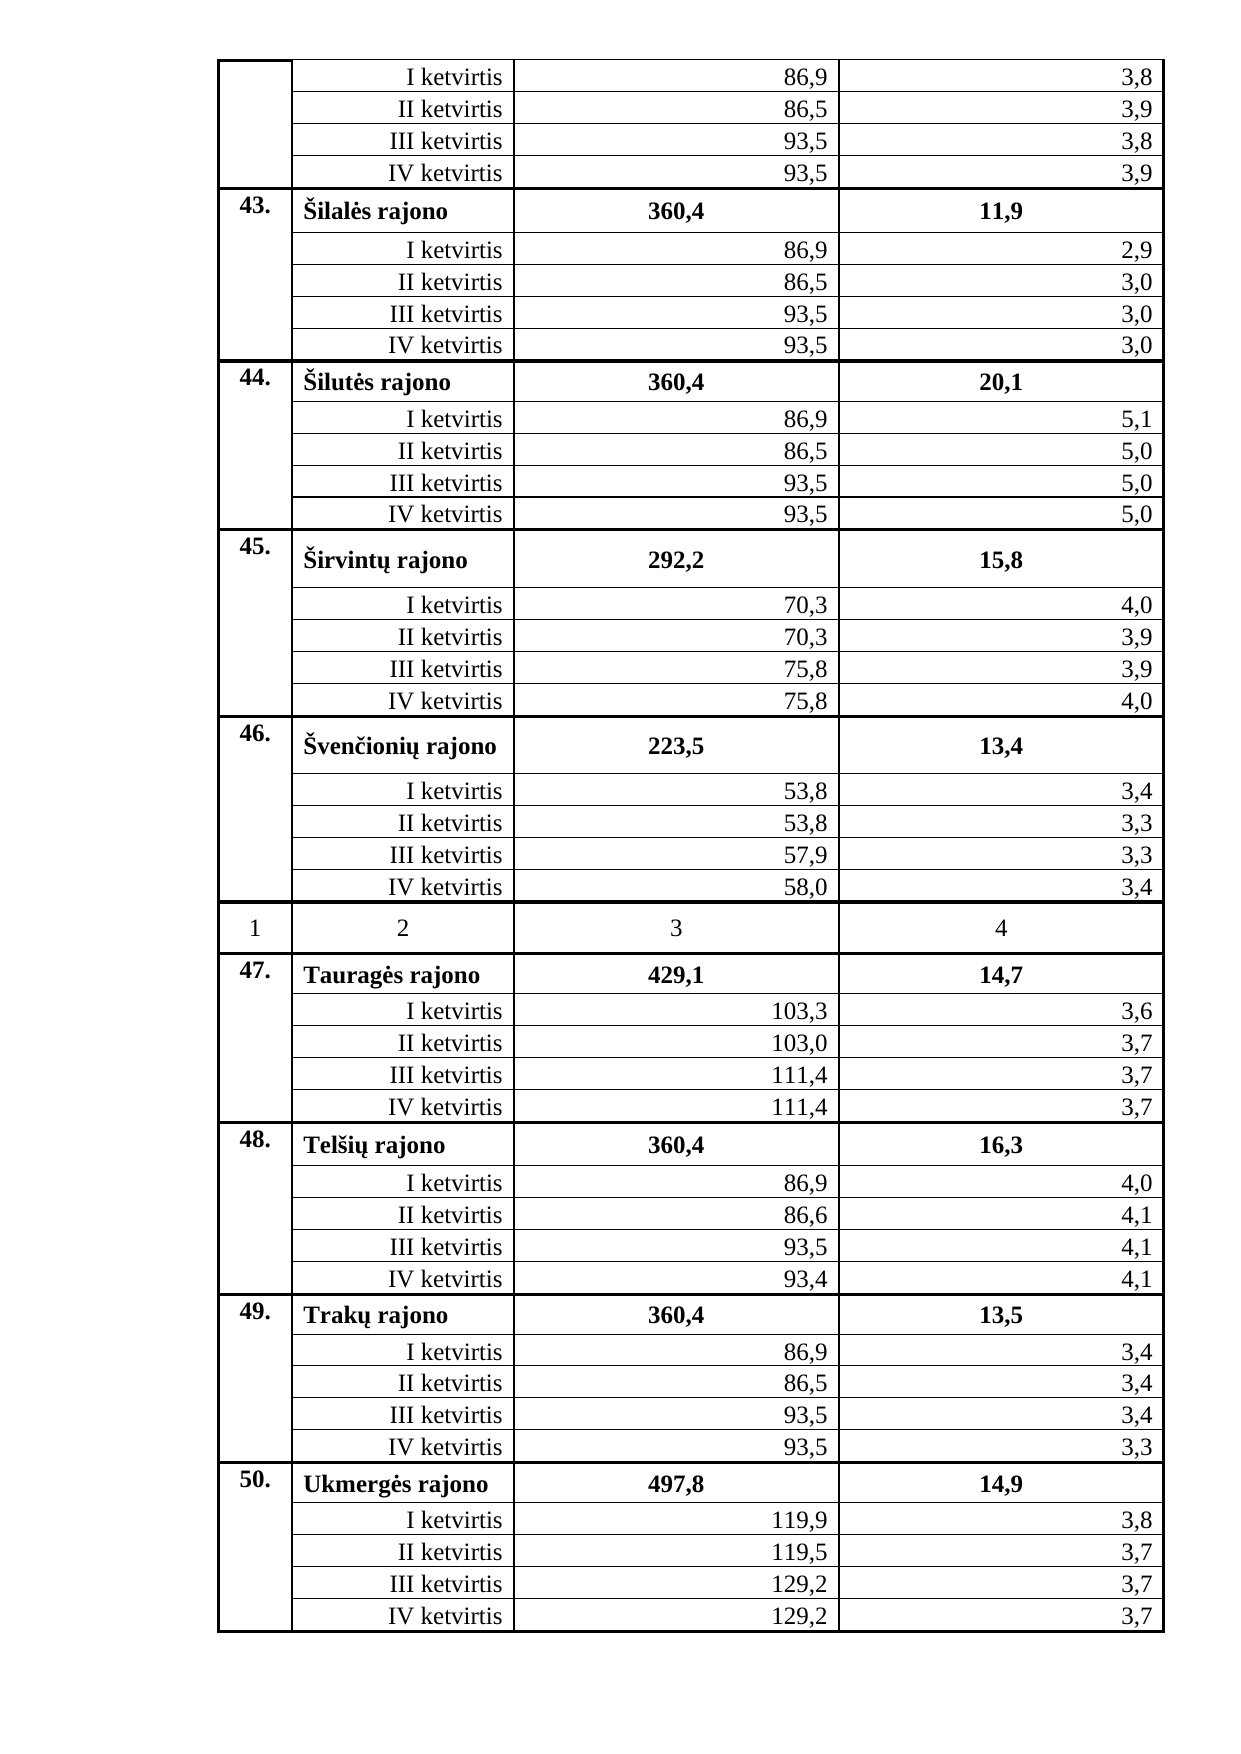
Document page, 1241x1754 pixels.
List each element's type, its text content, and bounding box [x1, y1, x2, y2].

table_cell 50. [220, 1464, 291, 1629]
table_cell I ketvirtis [293, 588, 513, 619]
table_cell III ketvirtis [293, 838, 513, 868]
table_cell III ketvirtis [293, 1567, 513, 1598]
table_cell IV ketvirtis [293, 1599, 513, 1629]
table_cell 93,5 [515, 498, 838, 528]
table_cell 3,7 [840, 1026, 1162, 1057]
table_cell 360,4 [515, 1296, 838, 1333]
table_cell 86,9 [515, 1166, 838, 1197]
table_cell I ketvirtis [293, 774, 513, 805]
table_cell 3,7 [840, 1090, 1162, 1121]
table_cell I ketvirtis [293, 60, 513, 91]
table_cell 86,5 [515, 92, 838, 123]
table_cell 5,0 [840, 466, 1162, 496]
table_cell 93,5 [515, 1230, 838, 1261]
table_cell 3,8 [840, 124, 1162, 155]
table_cell 49. [220, 1296, 291, 1461]
table_cell 5,0 [840, 498, 1162, 528]
table_cell 3,7 [840, 1058, 1162, 1089]
table_cell 93,5 [515, 466, 838, 496]
table_cell 3,7 [840, 1535, 1162, 1566]
table_cell 2,9 [840, 233, 1162, 264]
table_cell II ketvirtis [293, 806, 513, 837]
table_cell III ketvirtis [293, 652, 513, 683]
table_cell 3,0 [840, 297, 1162, 327]
table_cell 4,0 [840, 684, 1162, 714]
table_cell 93,5 [515, 124, 838, 155]
table_cell 13,5 [840, 1296, 1162, 1333]
table_cell 360,4 [515, 363, 838, 401]
table_cell 13,4 [840, 718, 1162, 773]
table_cell 223,5 [515, 718, 838, 773]
table_cell 46. [220, 718, 291, 900]
table_cell I ketvirtis [293, 1503, 513, 1534]
table_cell II ketvirtis [293, 434, 513, 464]
table_cell II ketvirtis [293, 1535, 513, 1566]
table_cell 4,0 [840, 1166, 1162, 1197]
table_cell 3,9 [840, 620, 1162, 651]
table_cell Trakų rajono [293, 1296, 513, 1333]
table_cell 4,1 [840, 1198, 1162, 1229]
table_cell 3,0 [840, 329, 1162, 359]
table_cell 93,5 [515, 329, 838, 359]
table_cell 111,4 [515, 1090, 838, 1121]
table_cell III ketvirtis [293, 124, 513, 155]
table_cell II ketvirtis [293, 1366, 513, 1397]
table_cell 93,5 [515, 297, 838, 327]
table_cell 3,3 [840, 806, 1162, 837]
table_cell 3,3 [840, 1430, 1162, 1461]
table_cell 3,7 [840, 1567, 1162, 1598]
table_cell I ketvirtis [293, 1335, 513, 1365]
table_cell 3,7 [840, 1599, 1162, 1629]
table_cell 47. [220, 955, 291, 1121]
table_cell III ketvirtis [293, 297, 513, 327]
table_cell 5,0 [840, 434, 1162, 464]
table_cell 3,8 [840, 1503, 1162, 1534]
table_cell 129,2 [515, 1599, 838, 1629]
table_cell 45. [220, 531, 291, 714]
table_cell IV ketvirtis [293, 684, 513, 714]
table_cell 497,8 [515, 1464, 838, 1502]
table_cell 93,5 [515, 1398, 838, 1429]
table_cell 11,9 [840, 190, 1162, 232]
table_cell 3,9 [840, 156, 1162, 187]
table_cell 1 [220, 904, 291, 952]
table_cell Širvintų rajono [293, 531, 513, 587]
table_cell 70,3 [515, 620, 838, 651]
table_cell II ketvirtis [293, 1026, 513, 1057]
table_cell Šilalės rajono [293, 190, 513, 232]
table_cell II ketvirtis [293, 1198, 513, 1229]
table_cell I ketvirtis [293, 1166, 513, 1197]
table_cell 4,0 [840, 588, 1162, 619]
table_cell 2 [293, 904, 513, 952]
table_cell IV ketvirtis [293, 1090, 513, 1121]
table_cell 70,3 [515, 588, 838, 619]
table_cell 53,8 [515, 774, 838, 805]
table_cell 111,4 [515, 1058, 838, 1089]
table_cell 103,3 [515, 994, 838, 1025]
table_cell I ketvirtis [293, 233, 513, 264]
table_cell 3,4 [840, 870, 1162, 900]
table_cell Švenčionių rajono [293, 718, 513, 773]
table_cell 4,1 [840, 1262, 1162, 1293]
table_cell 3,4 [840, 1398, 1162, 1429]
table_cell 16,3 [840, 1124, 1162, 1165]
table_cell 44. [220, 363, 291, 528]
table_cell 3,4 [840, 1366, 1162, 1397]
table_cell 129,2 [515, 1567, 838, 1598]
table_cell 3 [515, 904, 838, 952]
table_cell 14,9 [840, 1464, 1162, 1502]
table_cell 3,3 [840, 838, 1162, 868]
table_cell II ketvirtis [293, 92, 513, 123]
table_cell IV ketvirtis [293, 329, 513, 359]
table_cell 75,8 [515, 684, 838, 714]
table_cell 48. [220, 1124, 291, 1293]
table_cell III ketvirtis [293, 1398, 513, 1429]
table_cell 4,1 [840, 1230, 1162, 1261]
table_cell IV ketvirtis [293, 870, 513, 900]
table_cell Tauragės rajono [293, 955, 513, 993]
table_cell Telšių rajono [293, 1124, 513, 1165]
table_cell II ketvirtis [293, 265, 513, 296]
table_cell 93,4 [515, 1262, 838, 1293]
table_cell 14,7 [840, 955, 1162, 993]
table_cell IV ketvirtis [293, 1430, 513, 1461]
table_cell 86,9 [515, 60, 838, 91]
table_cell 360,4 [515, 1124, 838, 1165]
table_cell 119,5 [515, 1535, 838, 1566]
table_cell 360,4 [515, 190, 838, 232]
table_cell 3,4 [840, 1335, 1162, 1365]
table_cell 3,9 [840, 92, 1162, 123]
table_cell 43. [220, 190, 291, 359]
table_cell 93,5 [515, 1430, 838, 1461]
table_cell 86,6 [515, 1198, 838, 1229]
table_cell 3,4 [840, 774, 1162, 805]
table_cell IV ketvirtis [293, 156, 513, 187]
table_cell 15,8 [840, 531, 1162, 587]
table_cell II ketvirtis [293, 620, 513, 651]
table_cell 103,0 [515, 1026, 838, 1057]
table_cell I ketvirtis [293, 994, 513, 1025]
table_cell 429,1 [515, 955, 838, 993]
table_cell 86,5 [515, 434, 838, 464]
table_cell 75,8 [515, 652, 838, 683]
table_cell 3,8 [840, 60, 1162, 91]
table_cell IV ketvirtis [293, 498, 513, 528]
table_cell IV ketvirtis [293, 1262, 513, 1293]
table_cell 3,0 [840, 265, 1162, 296]
table_cell 3,6 [840, 994, 1162, 1025]
table_cell 86,9 [515, 1335, 838, 1365]
table_cell Ukmergės rajono [293, 1464, 513, 1502]
table_cell [220, 62, 291, 187]
table_cell 119,9 [515, 1503, 838, 1534]
table_cell III ketvirtis [293, 1230, 513, 1261]
table_cell 5,1 [840, 402, 1162, 433]
table_cell 4 [840, 904, 1162, 952]
table_cell 3,9 [840, 652, 1162, 683]
table_cell Šilutės rajono [293, 363, 513, 401]
table_cell III ketvirtis [293, 1058, 513, 1089]
table_cell III ketvirtis [293, 466, 513, 496]
table_cell 86,5 [515, 265, 838, 296]
table_cell 86,9 [515, 233, 838, 264]
table_cell 86,5 [515, 1366, 838, 1397]
table_cell 58,0 [515, 870, 838, 900]
table_cell 20,1 [840, 363, 1162, 401]
table_cell 292,2 [515, 531, 838, 587]
table_cell 86,9 [515, 402, 838, 433]
table_cell I ketvirtis [293, 402, 513, 433]
table_cell 53,8 [515, 806, 838, 837]
table_cell 57,9 [515, 838, 838, 868]
table_cell 93,5 [515, 156, 838, 187]
